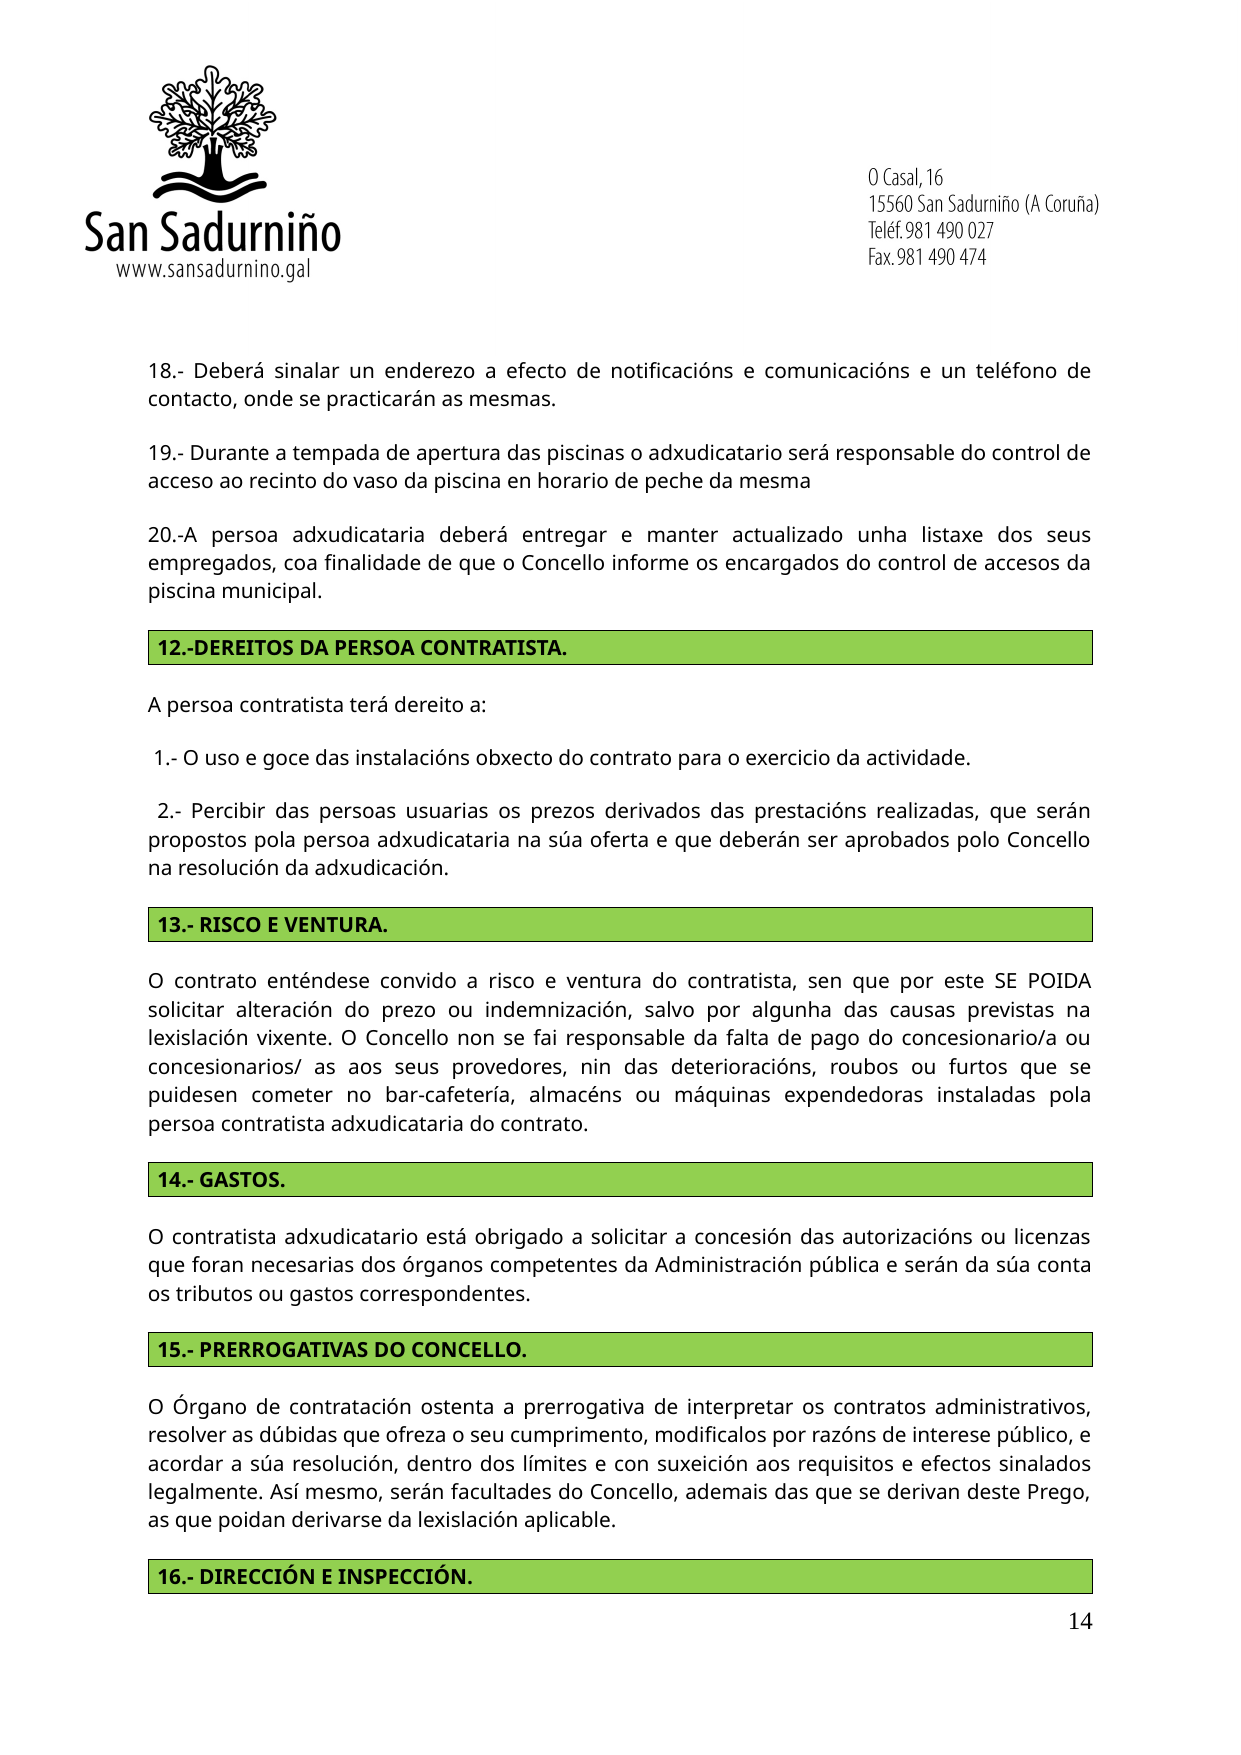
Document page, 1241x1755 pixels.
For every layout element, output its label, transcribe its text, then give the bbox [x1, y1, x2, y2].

picture [1, 2, 1238, 356]
text 19.- Durante a tempada de apertura das piscinas o adxudicatario será responsable do control de acceso ao recinto do vaso da piscina en horario de peche da mesma [148, 438, 1093, 495]
text 20.-A persoa adxudicataria deberá entregar e manter actualizado unha listaxe dos seus empregados, coa finalidade de que o Concello informe os encargados do control de accesos da piscina municipal. [148, 520, 1093, 605]
text 13.- RISCO E VENTURA. [149, 908, 1092, 941]
text 12.-DEREITOS DA PERSOA CONTRATISTA. [149, 631, 1092, 664]
text 15.- PRERROGATIVAS DO CONCELLO. [149, 1333, 1092, 1366]
text 2.- Percibir das persoas usuarias os prezos derivados das prestacións realizadas, que serán propostos pola persoa adxudicataria na súa oferta e que deberán ser aprobados polo Concello na resolución da adxudicación. [148, 797, 1093, 882]
text 18.- Deberá sinalar un enderezo a efecto de notificacións e comunicacións e un teléfono de contacto, onde se practicarán as mesmas. [148, 356, 1093, 413]
text 16.- DIRECCIÓN E INSPECCIÓN. [149, 1560, 1092, 1593]
text A persoa contratista terá dereito a: [148, 690, 1093, 718]
text O contratista adxudicatario está obrigado a solicitar a concesión das autorizacións ou licenzas que foran necesarias dos órganos competentes da Administración pública e serán da súa conta os tributos ou gastos correspondentes. [148, 1222, 1093, 1307]
text O contrato enténdese convido a risco e ventura do contratista, sen que por este SE POIDA solicitar alteración do prezo ou indemnización, salvo por algunha das causas previstas na lexislación vixente. O Concello non se fai responsable da falta de pago do concesionario/a ou concesionarios/ as aos seus provedores, nin das deterioracións, roubos ou furtos que se puidesen cometer no bar-cafetería, almacéns ou máquinas expendedoras instaladas pola persoa contratista adxudicataria do contrato. [148, 967, 1093, 1137]
text 1.- O uso e goce das instalacións obxecto do contrato para o exercicio da actividade. [148, 743, 1093, 772]
text 14.- GASTOS. [149, 1163, 1092, 1196]
text O Órgano de contratación ostenta a prerrogativa de interpretar os contratos administrativos, resolver as dúbidas que ofreza o seu cumprimento, modificalos por razóns de interese público, e acordar a súa resolución, dentro dos límites e con suxeición aos requisitos e efectos sinalados legalmente. Así mesmo, serán facultades do Concello, ademais das que se derivan deste Prego, as que poidan derivarse da lexislación aplicable. [148, 1392, 1093, 1534]
